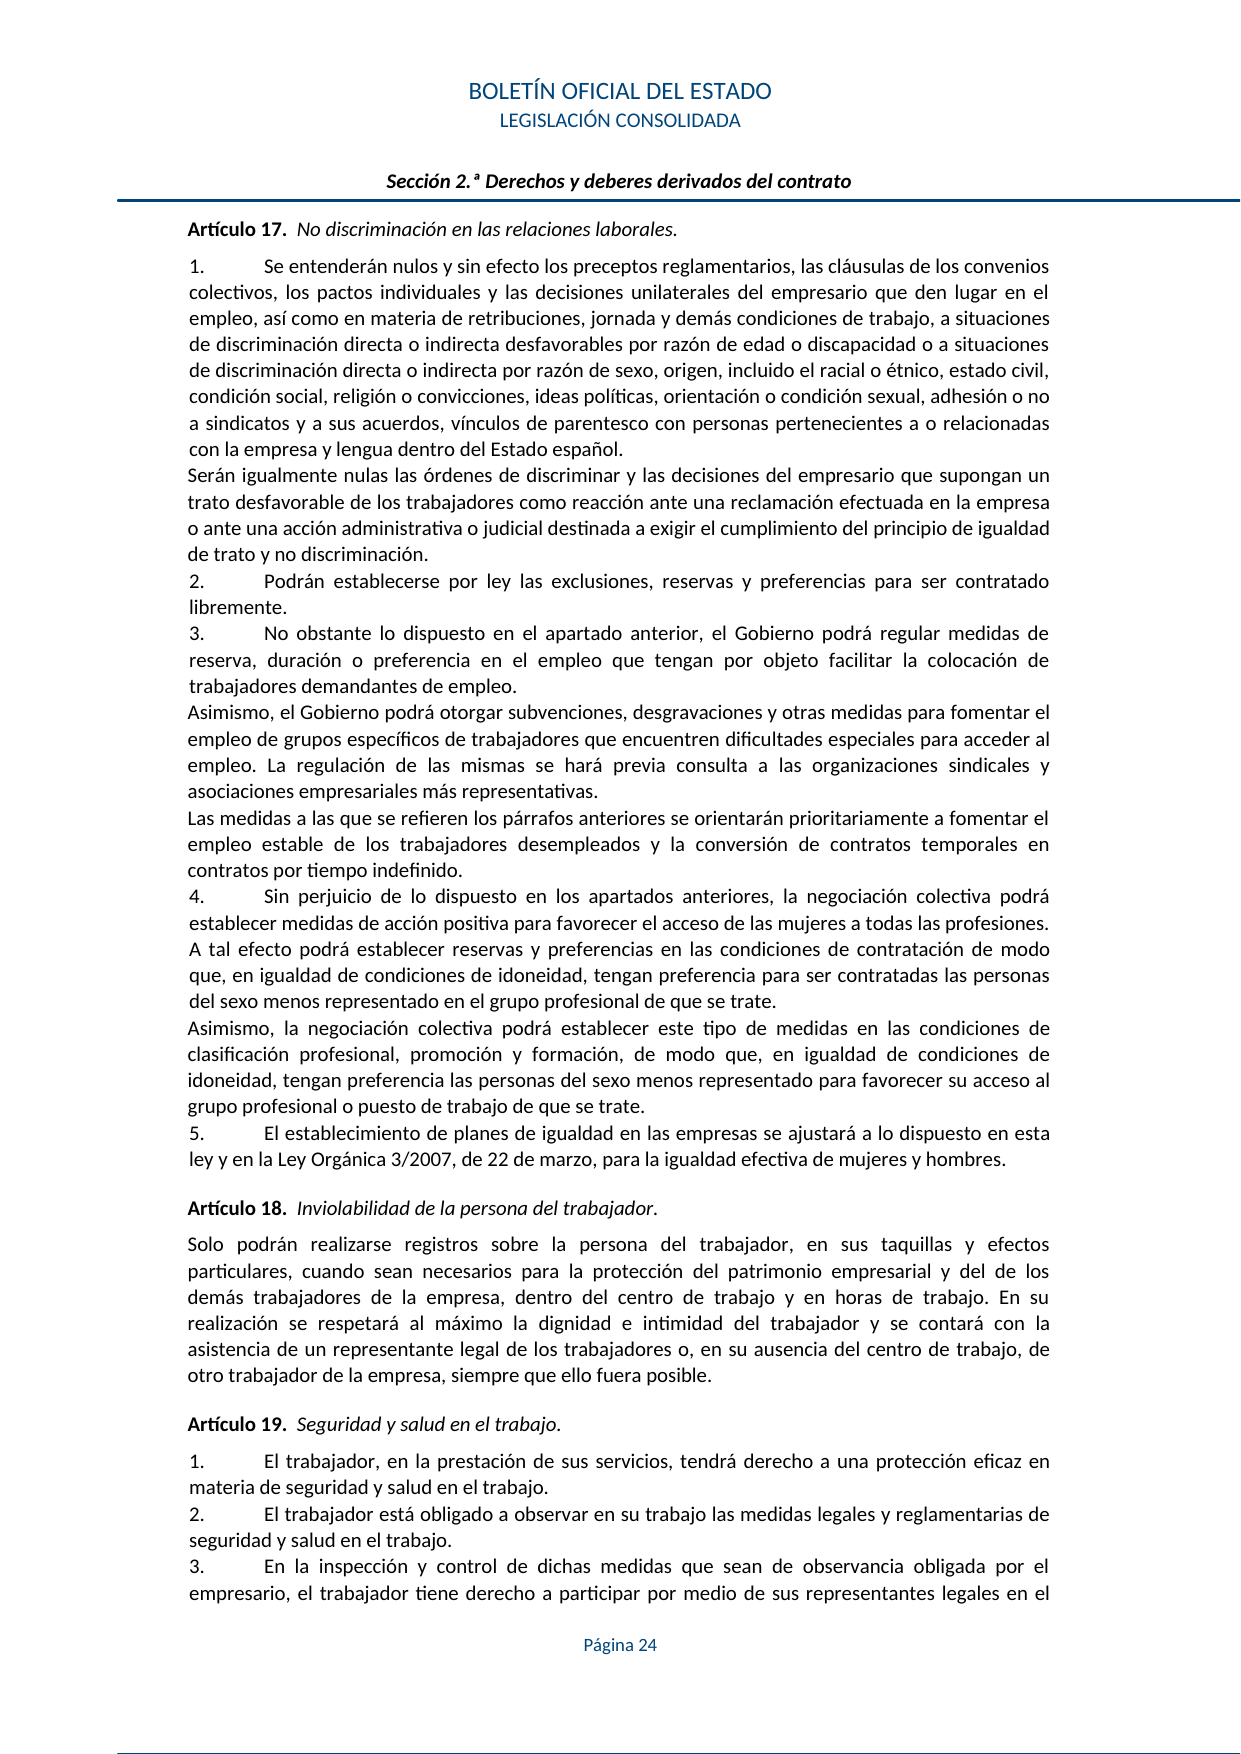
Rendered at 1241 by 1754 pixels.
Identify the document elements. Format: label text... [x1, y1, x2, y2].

text Artículo 18. Inviolabilidad de la persona del trabajador. [187, 1195, 1051, 1220]
list Se entenderán nulos y sin efecto los preceptos reglamentarios, las cláusulas de los convenios colectivos, los pactos individuales y las decisiones unilaterales del empresario que den lugar en el empleo, así como en materia de retribuciones, jornada y demás condiciones de trabajo, a situaciones de discriminación directa o indirecta desfavorables por razón de edad o discapacidad o a situaciones de discriminación directa o indirecta por razón de sexo, origen, incluido el racial o étnico, estado civil, condición social, religión o convicciones, ideas políticas, orientación o condición sexual, adhesión o no a sindicatos y a sus acuerdos, vínculos de parentesco con personas pertenecientes a o relacionadas con la empresa y lengua dentro del Estado español. [189, 253, 1051, 461]
text Las medidas a las que se refieren los párrafos anteriores se orientarán prioritariamente a fomentar el empleo estable de los trabajadores desempleados y la conversión de contratos temporales en contratos por tiempo indefinido. [187, 805, 1051, 882]
list No obstante lo dispuesto en el apartado anterior, el Gobierno podrá regular medidas de reserva, duración o preferencia en el empleo que tengan por objeto facilitar la colocación de trabajadores demandantes de empleo. [189, 621, 1051, 698]
list En la inspección y control de dichas medidas que sean de observancia obligada por el empresario, el trabajador tiene derecho a participar por medio de sus representantes legales en el [189, 1553, 1051, 1605]
list Podrán establecerse por ley las exclusiones, reservas y preferencias para ser contratado libremente. [189, 568, 1051, 619]
list El trabajador, en la prestación de sus servicios, tendrá derecho a una protección eficaz en materia de seguridad y salud en el trabajo. [189, 1448, 1051, 1499]
text Solo podrán realizarse registros sobre la persona del trabajador, en sus taquillas y efectos particulares, cuando sean necesarios para la protección del patrimonio empresarial y del de los demás trabajadores de la empresa, dentro del centro de trabajo y en horas de trabajo. En su realización se respetará al máximo la dignidad e intimidad del trabajador y se contará con la asistencia de un representante legal de los trabajadores o, en su ausencia del centro de trabajo, de otro trabajador de la empresa, siempre que ello fuera posible. [187, 1232, 1051, 1388]
text Artículo 19. Seguridad y salud en el trabajo. [187, 1411, 1051, 1437]
list El establecimiento de planes de igualdad en las empresas se ajustará a lo dispuesto en esta ley y en la Ley Orgánica 3/2007, de 22 de marzo, para la igualdad efectiva de mujeres y hombres. [189, 1120, 1051, 1172]
text Asimismo, la negociación colectiva podrá establecer este tipo de medidas en las condiciones de clasificación profesional, promoción y formación, de modo que, en igualdad de condiciones de idoneidad, tengan preferencia las personas del sexo menos representado para favorecer su acceso al grupo profesional o puesto de trabajo de que se trate. [187, 1015, 1051, 1119]
text Asimismo, el Gobierno podrá otorgar subvenciones, desgravaciones y otras medidas para fomentar el empleo de grupos específicos de trabajadores que encuentren dificultades especiales para acceder al empleo. La regulación de las mismas se hará previa consulta a las organizaciones sindicales y asociaciones empresariales más representativas. [187, 699, 1051, 803]
text Serán igualmente nulas las órdenes de discriminar y las decisiones del empresario que supongan un trato desfavorable de los trabajadores como reacción ante una reclamación efectuada en la empresa o ante una acción administrativa o judicial destinada a exigir el cumplimiento del principio de igualdad de trato y no discriminación. [187, 463, 1051, 567]
list El trabajador está obligado a observar en su trabajo las medidas legales y reglamentarias de seguridad y salud en el trabajo. [189, 1501, 1051, 1552]
list Sin perjuicio de lo dispuesto en los apartados anteriores, la negociación colectiva podrá establecer medidas de acción positiva para favorecer el acceso de las mujeres a todas las profesiones. A tal efecto podrá establecer reservas y preferencias en las condiciones de contratación de modo que, en igualdad de condiciones de idoneidad, tengan preferencia para ser contratadas las personas del sexo menos representado en el grupo profesional de que se trate. [189, 884, 1051, 1014]
text Sección 2.ª Derechos y deberes derivados del contrato [189, 168, 1051, 193]
text Artículo 17. No discriminación en las relaciones laborales. [187, 216, 1051, 242]
